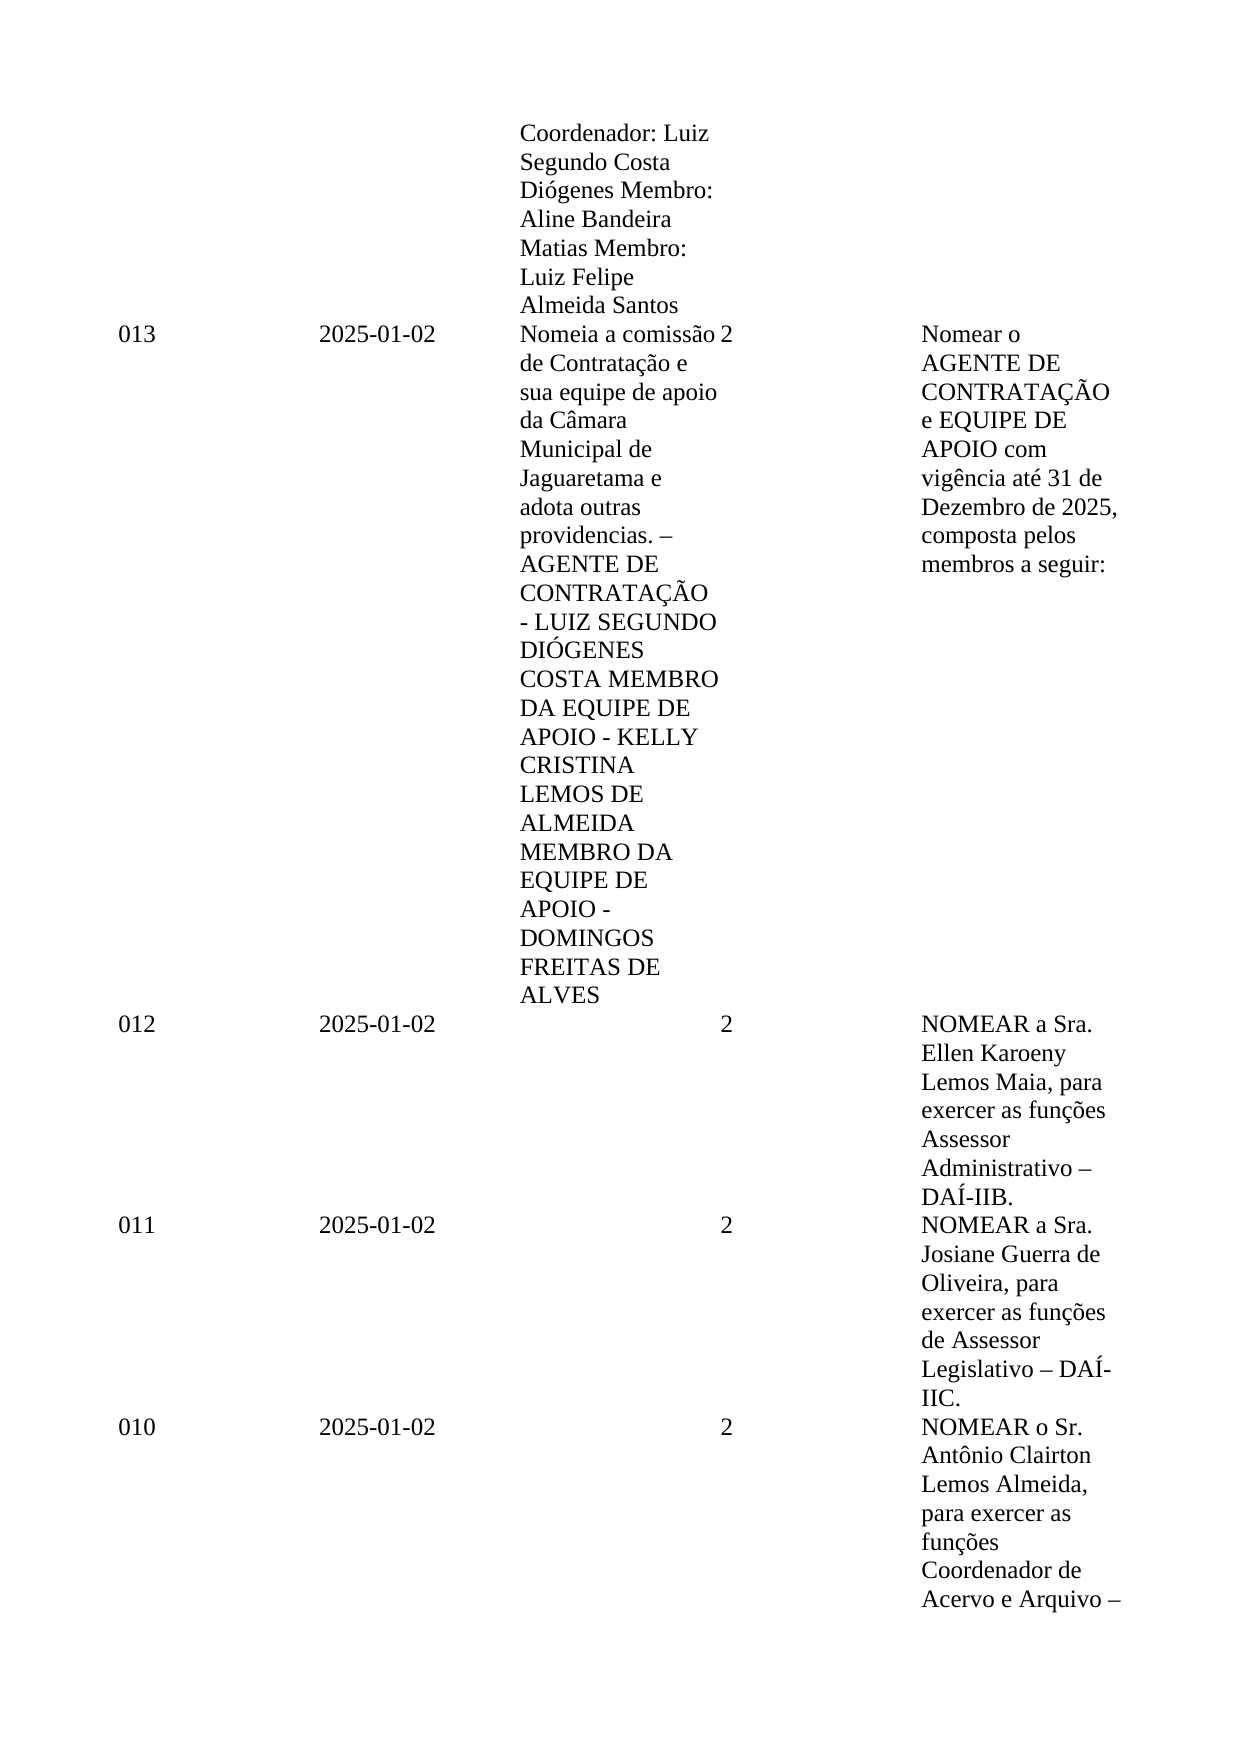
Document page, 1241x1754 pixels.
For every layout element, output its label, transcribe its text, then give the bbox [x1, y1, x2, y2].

table_cell Nomear o AGENTE DE CONTRATAÇÃO e EQUIPE DE APOIO com vigência até 31 de Dezembro de 2025, composta pelos membros a seguir: [921, 319, 1122, 1009]
table_cell 011 [118, 1211, 319, 1412]
table_cell NOMEAR o Sr. Antônio Clairton Lemos Almeida, para exercer as funções Coordenador de Acervo e Arquivo – [921, 1412, 1122, 1613]
table_cell [921, 118, 1122, 319]
table_cell [720, 118, 921, 319]
table_cell 2025-01-02 [319, 1412, 519, 1613]
table_cell 2 [720, 1211, 921, 1412]
table_cell [520, 1009, 720, 1211]
table_cell 2 [720, 1009, 921, 1211]
table_cell 2 [720, 319, 921, 1009]
table_cell Nomeia a comissão de Contratação e sua equipe de apoio da Câmara Municipal de Jaguaretama e adota outras providencias. – AGENTE DE CONTRATAÇÃO - LUIZ SEGUNDO DIÓGENES COSTA MEMBRO DA EQUIPE DE APOIO - KELLY CRISTINA LEMOS DE ALMEIDA MEMBRO DA EQUIPE DE APOIO - DOMINGOS FREITAS DE ALVES [520, 319, 720, 1009]
table_cell 2025-01-02 [319, 1009, 519, 1211]
table_cell [118, 118, 319, 319]
table_cell 012 [118, 1009, 319, 1211]
table_cell NOMEAR a Sra. Ellen Karoeny Lemos Maia, para exercer as funções Assessor Administrativo – DAÍ-IIB. [921, 1009, 1122, 1211]
table_cell 2 [720, 1412, 921, 1613]
table_cell 010 [118, 1412, 319, 1613]
table_cell [520, 1211, 720, 1412]
table_cell [319, 118, 519, 319]
table_cell [520, 1412, 720, 1613]
table_cell 2025-01-02 [319, 319, 519, 1009]
table_cell NOMEAR a Sra. Josiane Guerra de Oliveira, para exercer as funções de Assessor Legislativo – DAÍ-IIC. [921, 1211, 1122, 1412]
table_cell Coordenador: Luiz Segundo Costa Diógenes Membro: Aline Bandeira Matias Membro: Luiz Felipe Almeida Santos [520, 118, 720, 319]
table_cell 2025-01-02 [319, 1211, 519, 1412]
table_cell 013 [118, 319, 319, 1009]
